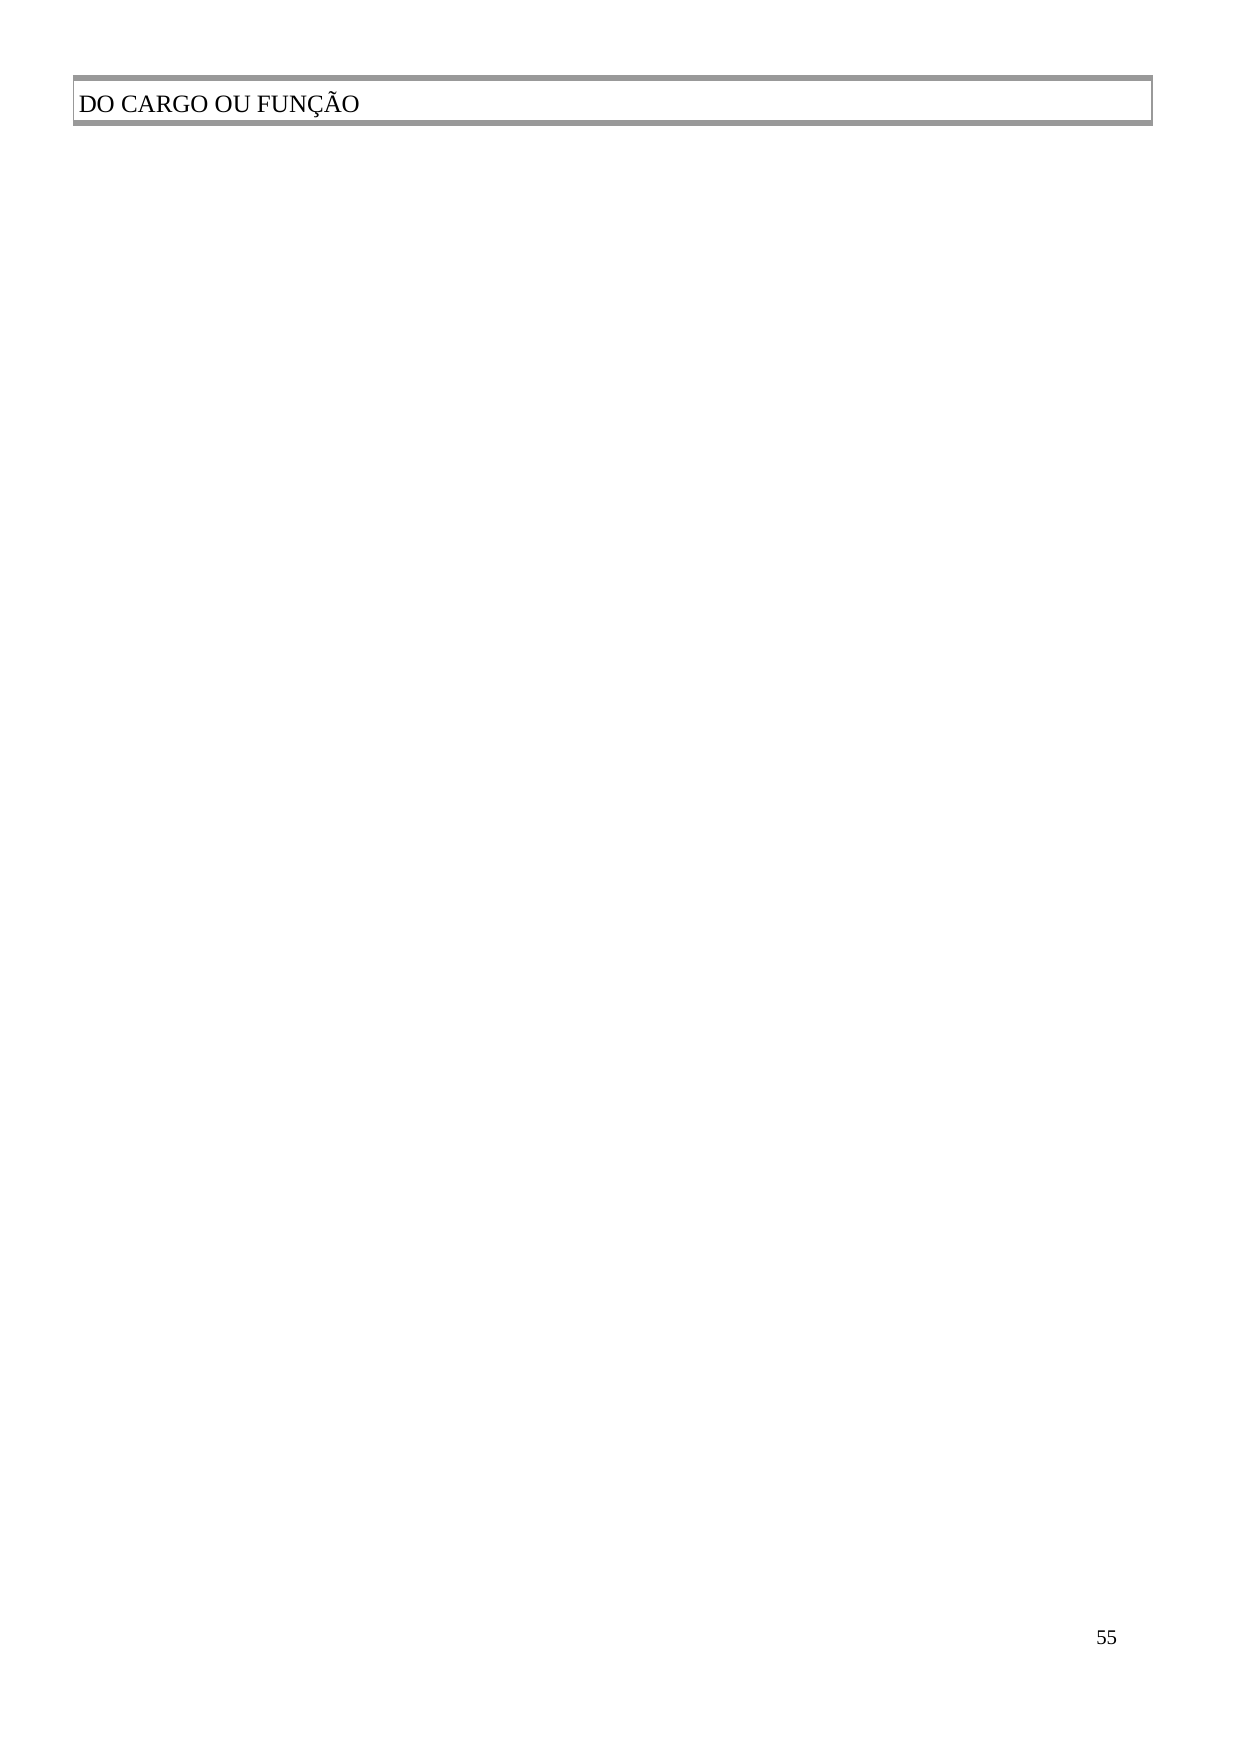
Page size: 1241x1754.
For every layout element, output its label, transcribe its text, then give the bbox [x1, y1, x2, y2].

table_header DO CARGO OU FUNÇÃO [74, 81, 1151, 120]
